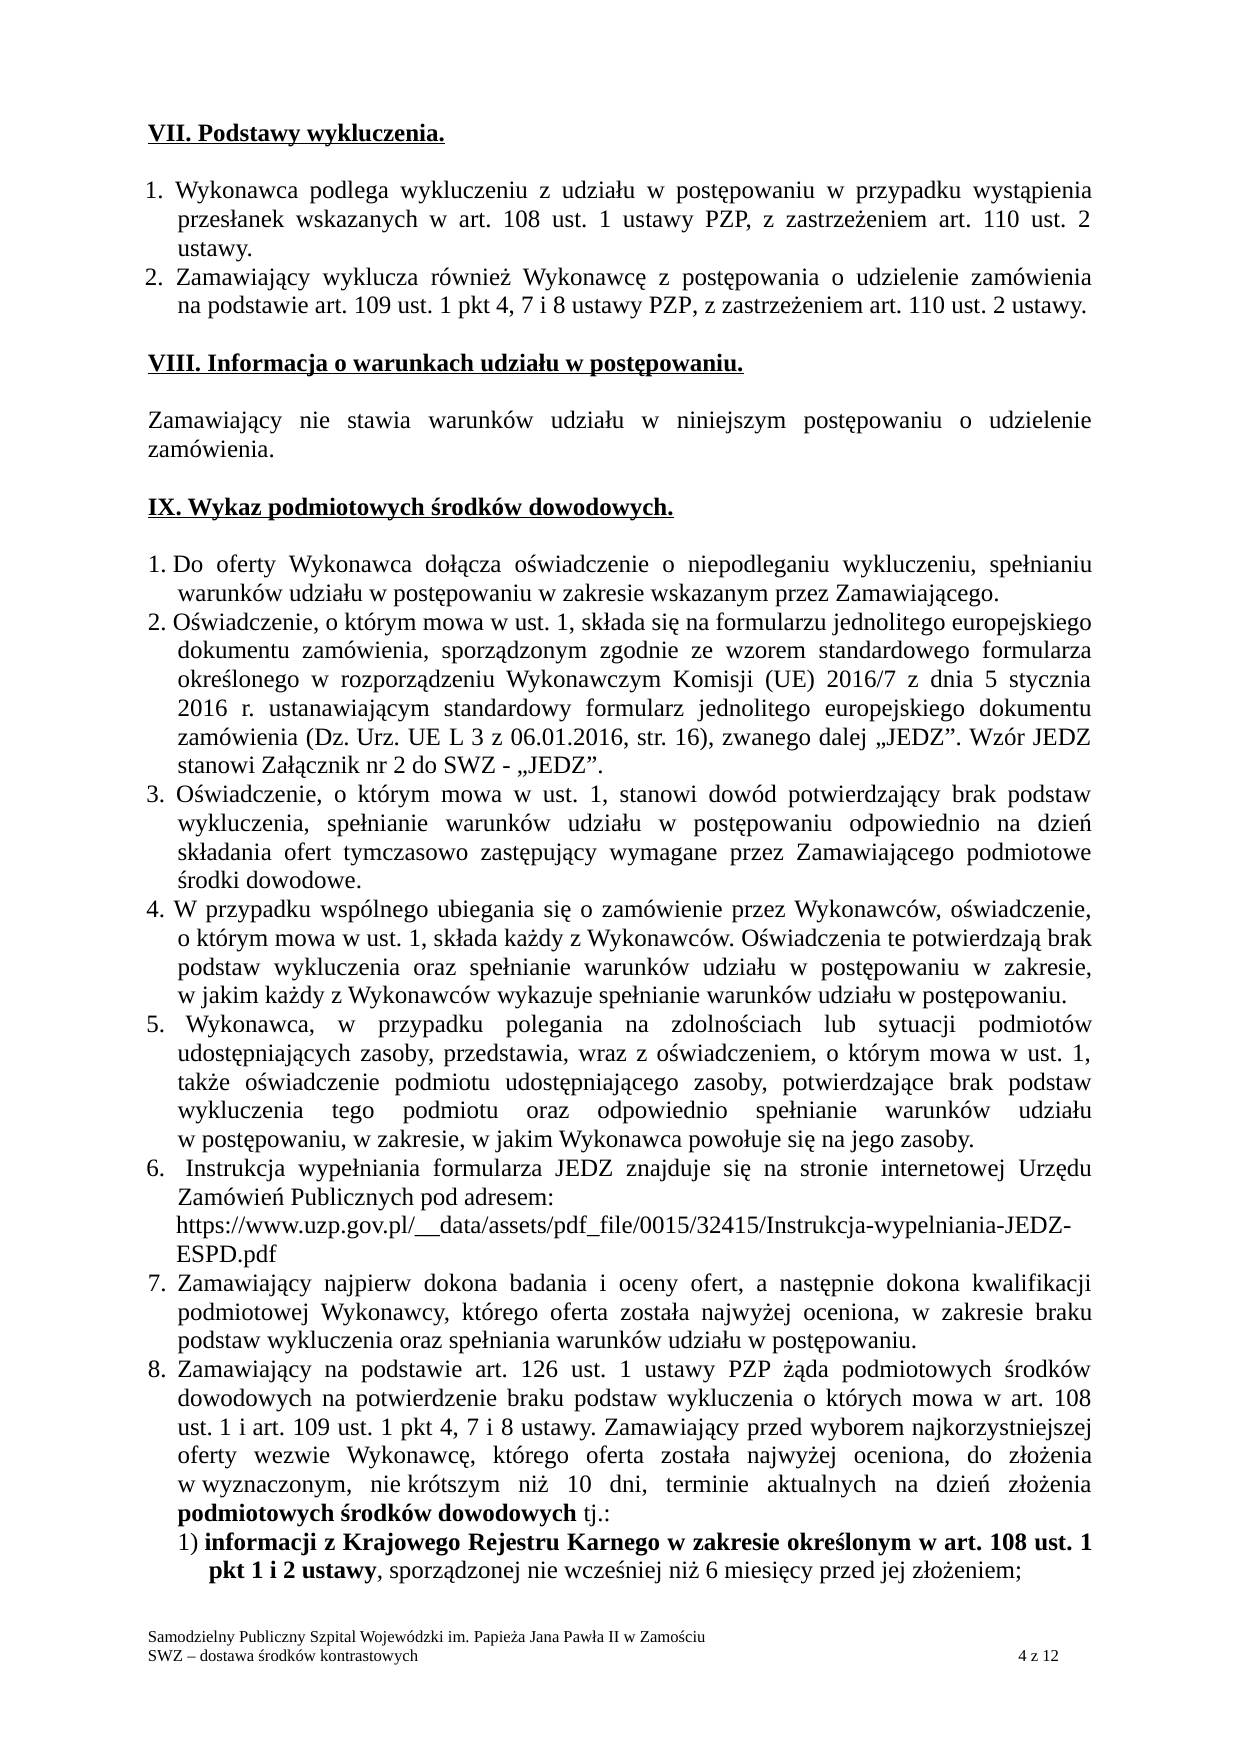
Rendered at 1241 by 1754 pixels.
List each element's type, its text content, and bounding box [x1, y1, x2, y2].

text 4. W przypadku wspólnego ubiegania się o zamówienie przez Wykonawców, oświadczenie, o którym mowa w ust. 1, składa każdy z Wykonawców. Oświadczenia te potwierdzają brak podstaw wykluczenia oraz spełnianie warunków udziału w postępowaniu w zakresie, w jakim każdy z Wykonawców wykazuje spełnianie warunków udziału w postępowaniu. [146, 894, 1093, 1009]
text VIII. Informacja o warunkach udziału w postępowaniu. [148, 348, 1093, 377]
text https://www.uzp.gov.pl/__data/assets/pdf_file/0015/32415/Instrukcja-wypelniania-JEDZ-ESPD.pdf [176, 1211, 1093, 1268]
text 2. Zamawiający wyklucza również Wykonawcę z postępowania o udzielenie zamówienia na podstawie art. 109 ust. 1 pkt 4, 7 i 8 ustawy PZP, z zastrzeżeniem art. 110 ust. 2 ustawy. [144, 262, 1093, 319]
list Wykonawca, w przypadku polegania na zdolnościach lub sytuacji podmiotów udostępniających zasoby, przedstawia, wraz z oświadczeniem, o którym mowa w ust. 1, także oświadczenie podmiotu udostępniającego zasoby, potwierdzające brak podstaw wykluczenia tego podmiotu oraz odpowiednio spełnianie warunków udziału w postępowaniu, w zakresie, w jakim Wykonawca powołuje się na jego zasoby. [146, 1009, 1093, 1153]
list Zamawiający na podstawie art. 126 ust. 1 ustawy PZP żąda podmiotowych środków dowodowych na potwierdzenie braku podstaw wykluczenia o których mowa w art. 108 ust. 1 i art. 109 ust. 1 pkt 4, 7 i 8 ustawy. Zamawiający przed wyborem najkorzystniejszej oferty wezwie Wykonawcę, którego oferta została najwyżej oceniona, do złożenia w wyznaczonym, nie krótszym niż 10 dni, terminie aktualnych na dzień złożenia podmiotowych środków dowodowych tj.: [148, 1354, 1093, 1527]
list Instrukcja wypełniania formularza JEDZ znajduje się na stronie internetowej Urzędu Zamówień Publicznych pod adresem: [146, 1153, 1093, 1211]
list Do oferty Wykonawca dołącza oświadczenie o niepodleganiu wykluczeniu, spełnianiu warunków udziału w postępowaniu w zakresie wskazanym przez Zamawiającego. [148, 549, 1093, 607]
text IX. Wykaz podmiotowych środków dowodowych. [148, 492, 1093, 521]
text 1. Wykonawca podlega wykluczeniu z udziału w postępowaniu w przypadku wystąpienia przesłanek wskazanych w art. 108 ust. 1 ustawy PZP, z zastrzeżeniem art. 110 ust. 2 ustawy. [144, 176, 1093, 262]
text Zamawiający nie stawia warunków udziału w niniejszym postępowaniu o udzielenie zamówienia. [148, 406, 1093, 463]
text VII. Podstawy wykluczenia. [148, 118, 1093, 147]
text 3. Oświadczenie, o którym mowa w ust. 1, stanowi dowód potwierdzający brak podstaw wykluczenia, spełnianie warunków udziału w postępowaniu odpowiednio na dzień składania ofert tymczasowo zastępujący wymagane przez Zamawiającego podmiotowe środki dowodowe. [146, 779, 1093, 894]
list Zamawiający najpierw dokona badania i oceny ofert, a następnie dokona kwalifikacji podmiotowej Wykonawcy, którego oferta została najwyżej oceniona, w zakresie braku podstaw wykluczenia oraz spełniania warunków udziału w postępowaniu. [148, 1268, 1093, 1354]
list Oświadczenie, o którym mowa w ust. 1, składa się na formularzu jednolitego europejskiego dokumentu zamówienia, sporządzonym zgodnie ze wzorem standardowego formularza określonego w rozporządzeniu Wykonawczym Komisji (UE) 2016/7 z dnia 5 stycznia 2016 r. ustanawiającym standardowy formularz jednolitego europejskiego dokumentu zamówienia (Dz. Urz. UE L 3 z 06.01.2016, str. 16), zwanego dalej „JEDZ”. Wzór JEDZ stanowi Załącznik nr 2 do SWZ - „JEDZ”. [148, 607, 1093, 779]
list informacji z Krajowego Rejestru Karnego w zakresie określonym w art. 108 ust. 1 pkt 1 i 2 ustawy, sporządzonej nie wcześniej niż 6 miesięcy przed jej złożeniem; [177, 1527, 1093, 1584]
